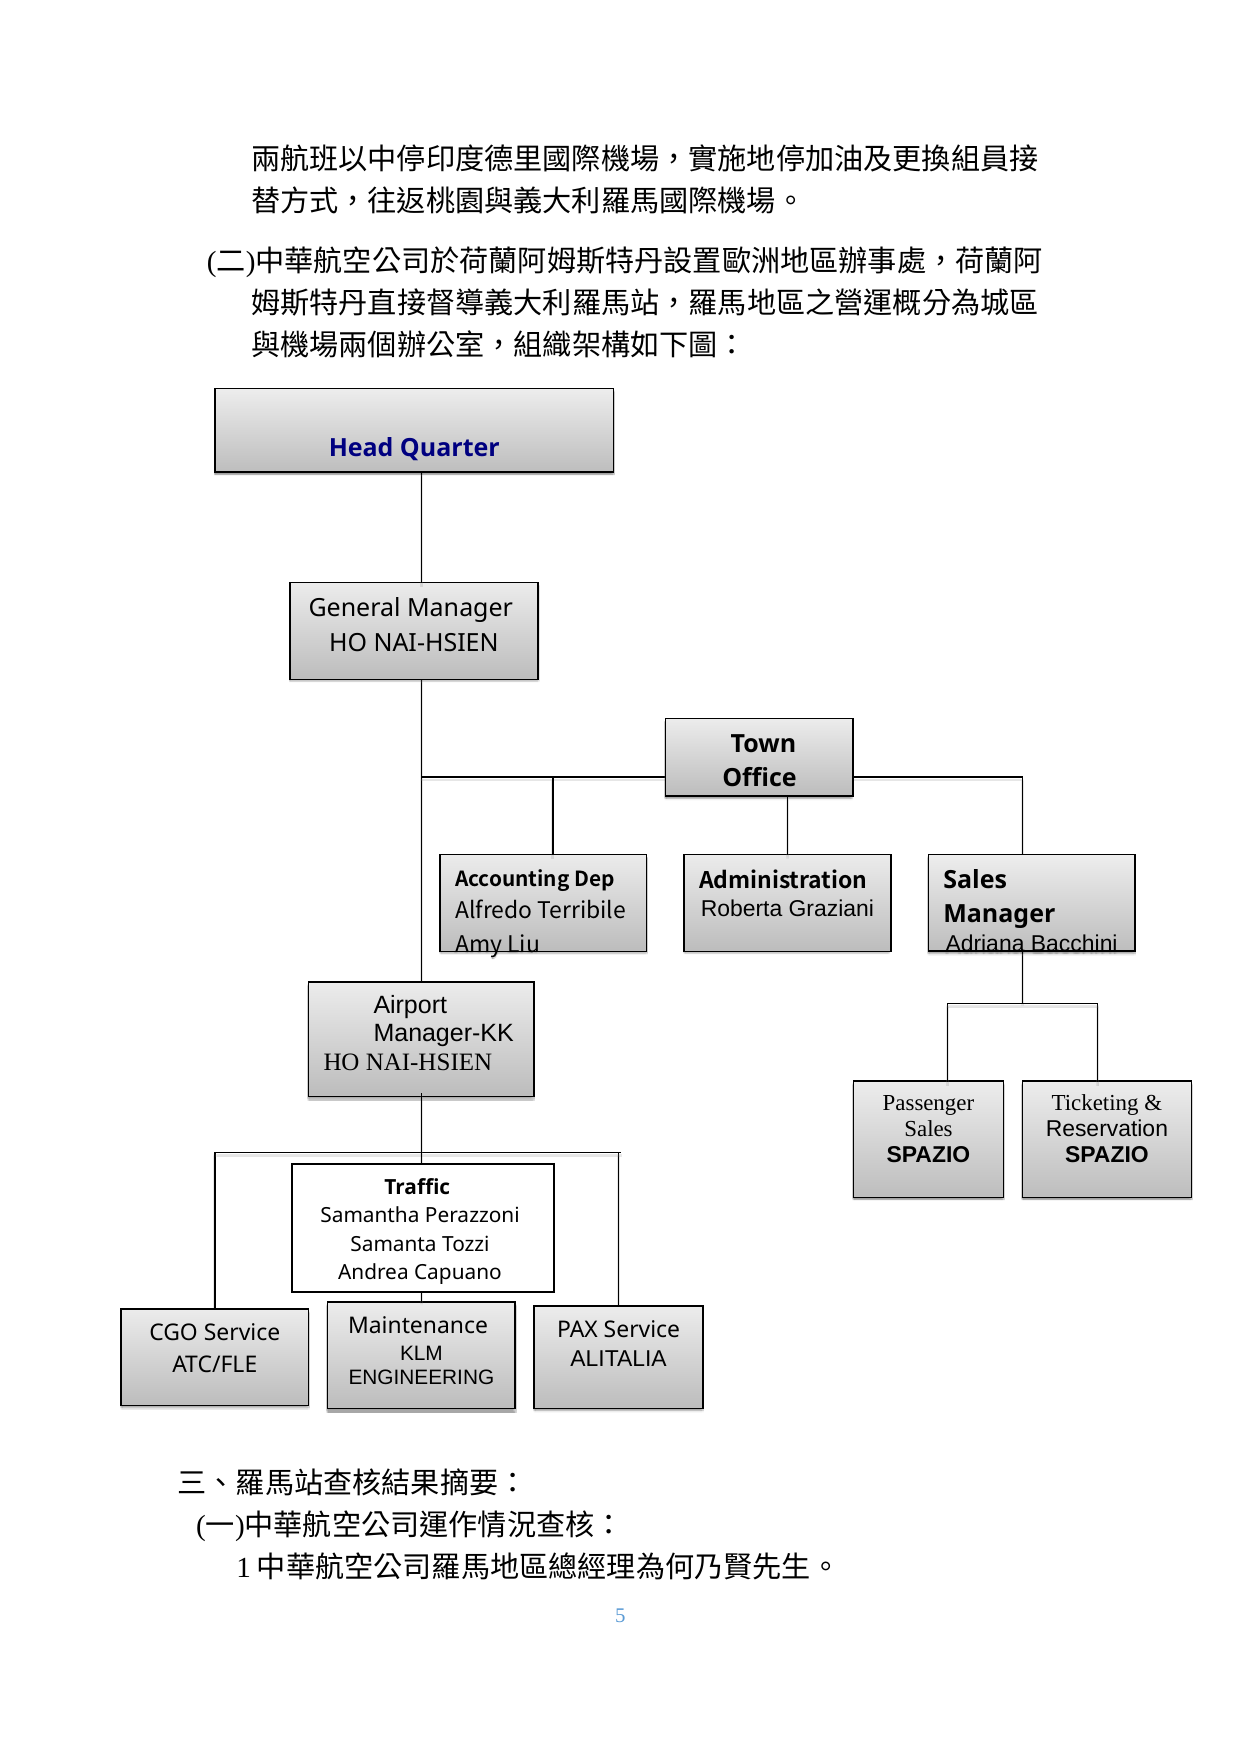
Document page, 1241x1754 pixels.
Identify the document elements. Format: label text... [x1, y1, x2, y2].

text 1中華航空公司羅馬地區總經理為何乃賢先生。 [236, 1544, 1063, 1586]
text (二)中華航空公司於荷蘭阿姆斯特丹設置歐洲地區辦事處，荷蘭阿姆斯特丹直接督導義大利羅馬站，羅馬地區之營運概分為城區與機場兩個辦公室，組織架構如下圖： [207, 238, 1063, 363]
subtitle Samanta Tozzi [308, 1229, 532, 1257]
text 兩航班以中停印度德里國際機場，實施地停加油及更換組員接替方式，往返桃園與義大利羅馬國際機場。 [206, 136, 1063, 219]
subtitle Andrea Capuano [308, 1257, 532, 1284]
subtitle Samantha Perazzoni [308, 1200, 532, 1229]
subtitle Traffic [308, 1172, 532, 1200]
text 三、羅馬站查核結果摘要： [177, 1459, 1063, 1502]
text (一)中華航空公司運作情況查核： [177, 1502, 1063, 1544]
